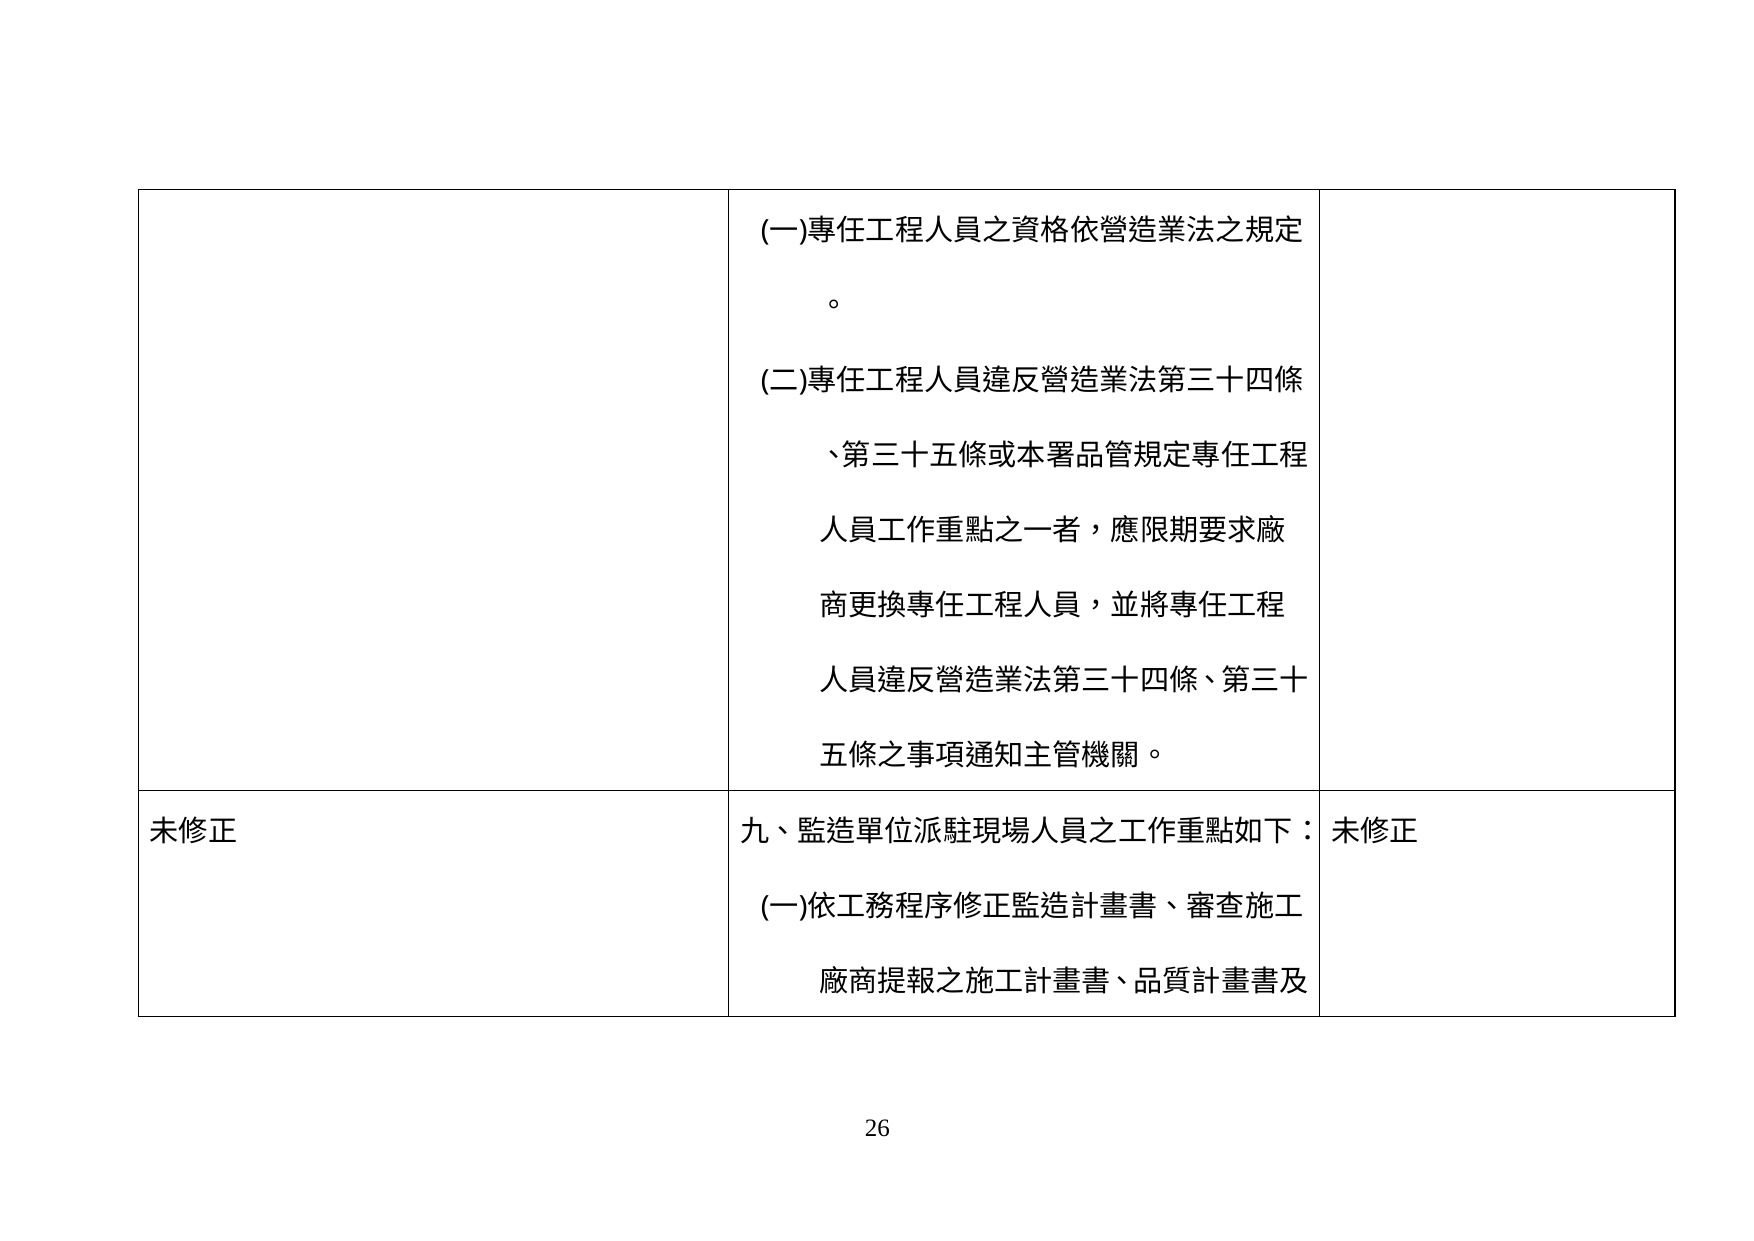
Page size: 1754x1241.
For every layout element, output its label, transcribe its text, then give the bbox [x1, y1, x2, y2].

table_cell 未修正 [1320, 791, 1674, 1016]
table_cell [1320, 190, 1674, 790]
table_cell 未修正 [139, 791, 728, 1016]
table_cell (一)專任工程人員之資格依營造業法之規定。 (二)專任工程人員違反營造業法第三十四條、第三十五條或本署品管規定專任工程人員工作重點之一者，應限期要求廠商更換專任工程人員，並將專任工程人員違反營造業法第三十四條、第三十五條之事項通知主管機關。 [729, 190, 1319, 790]
table_cell [139, 190, 728, 790]
table_cell 九、監造單位派駐現場人員之工作重點如下： (一)依工務程序修正監造計畫書、審查施工廠商提報之施工計畫書、品質計畫書及其他計畫書(報告)等契約規定廠商提送之相關計畫書，並監督、查證廠商履約執行情形，重要分包廠商及設備製造商資格之審查(依契約規定辦理)，並提報審查品質成果報告書及其他相關文件。 (二)依工程契約及監造計畫書之規定對廠商提出之材料設備之出廠證明、檢驗文件、試驗報告等之內容、規格及有效日期，予以審查，應就材料設備及施工品質於檢驗停留點時，依據檢驗項目會同取樣及送驗，並審核及評定其試驗報告是否符合字樣後簽名，檢驗結果應填具檢驗紀錄表。(如附件三) (三)依據監造計畫書所擬定之檢驗停留點(限止點)要求廠商配合提出檢驗申請表【詳如附件四】，俾利監造單位進行相關檢(試)驗相關文件驗證、會同取樣檢驗或抽查之辦理原則如下： 1、施工期間對工程各項施工設備，應依契約及監造計畫書之規定，擬訂材料設備送審管制總表及材料設備抽(試)驗管制總表，並依據各管制表所擬定之時程，適時實施檢查驗證。 2、施工使用之材料設備及施工品質應依契約及監造計畫書之規定會同取樣送驗、試驗報告審核。 3、廠商實施之自主檢查結果，應依監造計畫書之品質稽核時機、頻率等之規定，適時進行施工抽查紀錄表實施檢查驗證之稽核。 4、隱蔽部分應依施工程序，及配合現場施工之實際需要，適時實施會驗及記錄(應包含各施工階段之施工照片)。 5、屬勞安、環保作業部分應依契約及勞安、環保等計畫書之規定監督廠商施作，並依攝影、拍照原則攝影、拍照留存記錄。 6、依契約及監造計畫書之規定，監督廠商進行機電設備測試及試運轉，並依據監造計畫書內相關紀錄表詳予記載。 (四)實施對施工廠商放樣、施工基準測量及各項測量之校驗及各項驗證、抽驗及抽查，如有不符合事項時，應依不符合事項處理流程(附件五)填寫不符合事項報告(附件六)，通知廠商限期改善，若屬重複缺失或重大缺失事項，則要求廠商實施矯正及採取預防措施(NCR作業流程)，並實施審核、追蹤管制及記錄(附件七)。 (五)監造報表填寫規定： 1、監造報表逐日填寫之規定 (1)自辦監造部分： A、監造報表以逐日填寫為原則；惟有下列情形，經簽奉機關首長或授權人員核可後，得變更填報週期： (A)屬未達公告金額工程及搶險工程。 (B)機關因監造人力不足，一個監造人員同時負責二個工程以上之監造時。 (2)委外監造部分： 監造報表，需逐日填寫。 2、監造報表(附件八)應詳實記載當日施作之工作項目、數量、範圍(含樁號或高程)、施工取樣試驗紀錄、抽查不符合案件(含勞安環保)之登記、通知廠商辦理事項及重要事項。 3、監造單位應於預定完工前一至三個月請廠商就契約規定之相關檢驗項目(如混凝土圓柱試體、混凝土鑽心試驗及土方密度試驗等)尚未完成部份，妥為規劃進行檢(試)驗時程，盡量於完工前完成抗壓試驗等作業；若屬必要之施工流程無法於完工時完成者，該工程可報完工，並於監造報表記載說明其檢驗項目之試驗未完成。但該檢驗項目之檢驗費應於經檢驗合格後之末期款一併請款。 (六)於工程開工後10日內邀集廠商負責人、專任工程人員、工地主任、品管、勞安、環保人員及其他相關人員召開施工說明會議，說明工程施工進行中之行政作業、品質管理之要求、品質管理標準、對廠商工作環境危害因素告知暨相關安全衛生規定應採取之措施及相關應注意之事項，並聽取廠商說明工程品質管制措施及其他各項工程管理措施。 (七)工程施工期間發生之相關工程問題，足以影響工程施工品質、進度及工地安全時，應立即召開檢討會議要求廠商擬定改善措施。 (八)文件管理應予以分類、編號，詳附件九。 (九)督導施工廠商執行工地勞工安全衛生、交通維持及環境保護等工作，並督促廠商之勞工安全衛生業務主辦人員，依勞工安全衛生組織管理及自動檢查辦法第五之一、十二之一條規定，負責推動及督導管理業務。 (十)監督廠商品管人員及專任工程人員執行本署品管規定及工程會公共工程施工品質管理作業要點之職務。 (十一)履約界面之協調及整合，履約進度及履約估驗計價之審核。 (十二)審查竣工圖表、工程結算明細表及契約所載其他結算資料。 (十三) 驗收之協辦。 (十四) 協辦履約爭議之處理。 (十五)其他工程事宜。 前項各款得依工程之特性及實際需要，擇項訂之。如屬委託監造者，應訂定於招標文件內。 [729, 791, 1319, 1016]
